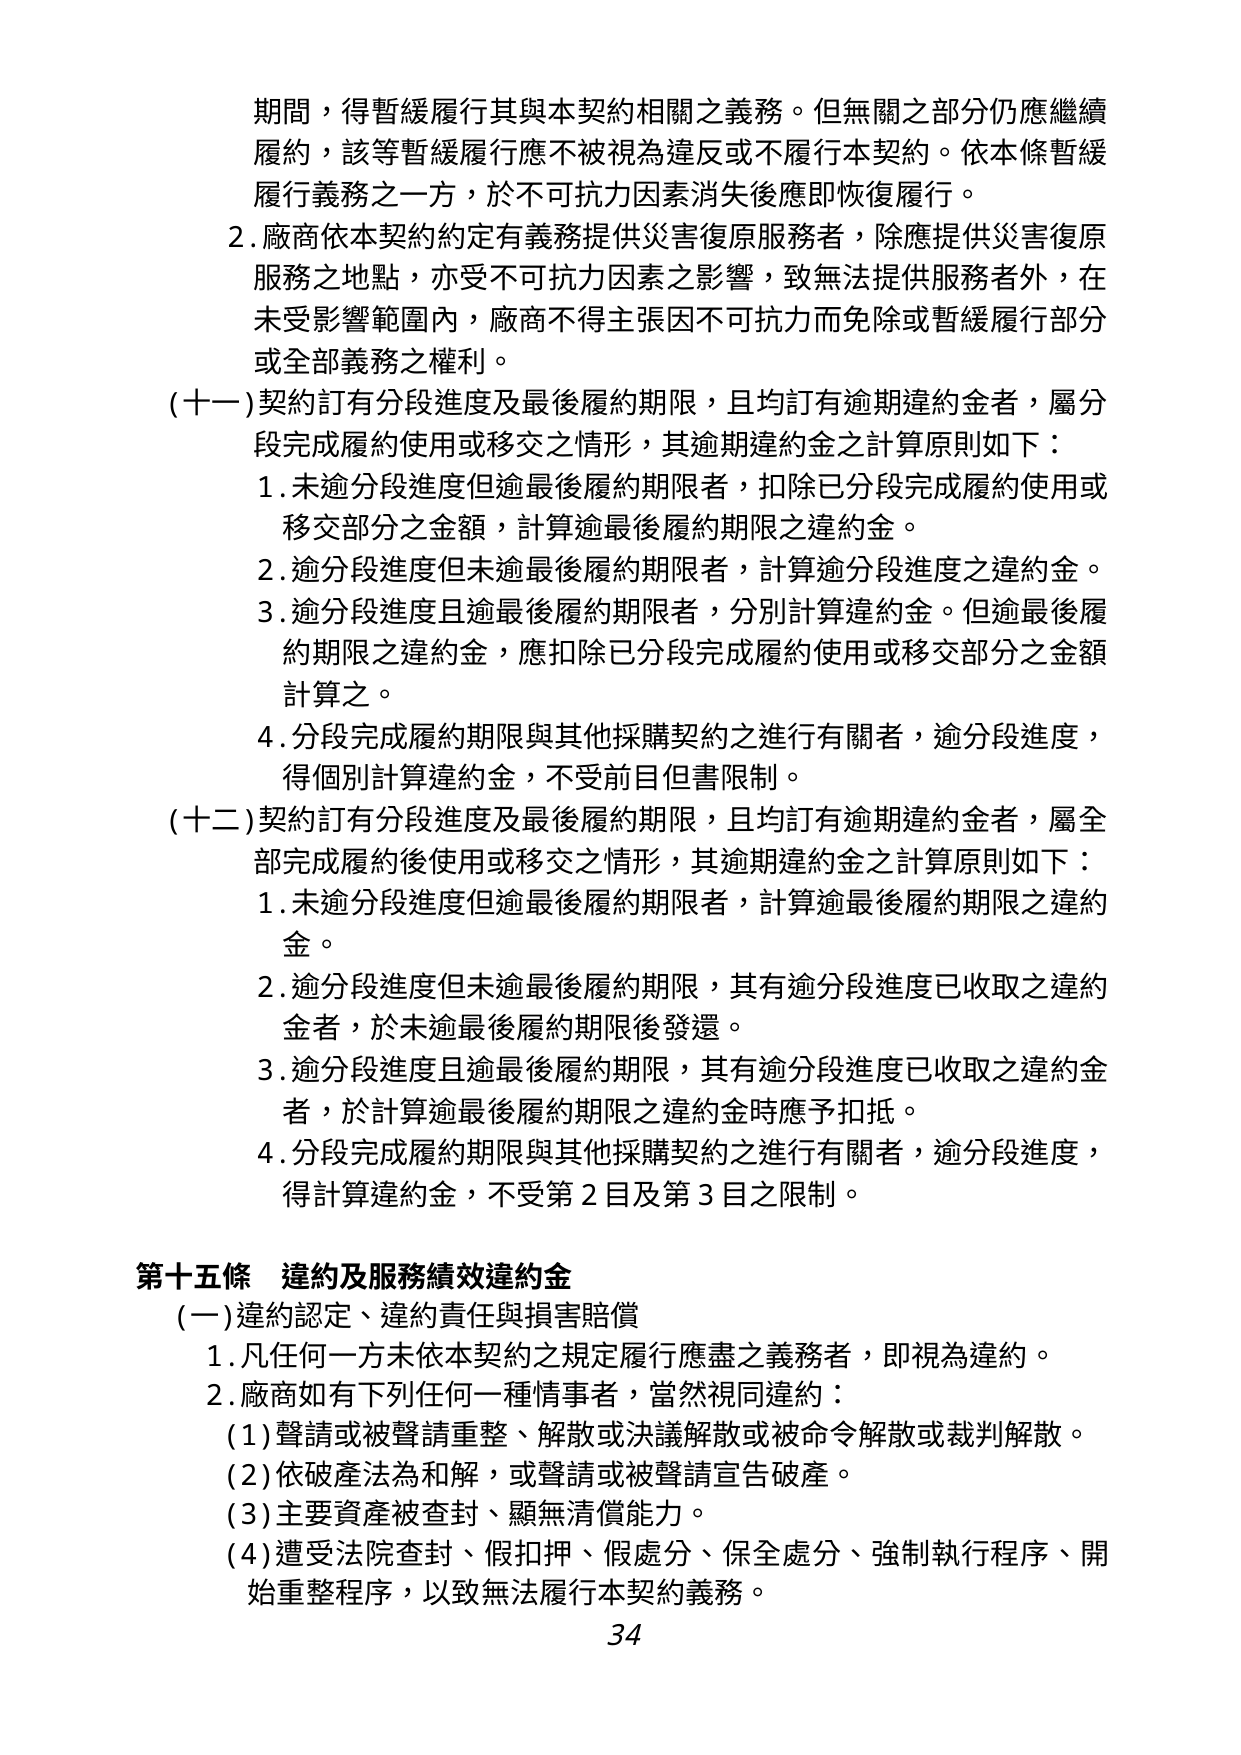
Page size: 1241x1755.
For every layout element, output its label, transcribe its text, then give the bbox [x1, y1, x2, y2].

text 2.逾分段進度但未逾最後履約期限，其有逾分段進度已收取之違約金者，於未逾最後履約期限後發還。 [256, 964, 1109, 1047]
text 1.凡任何一方未依本契約之規定履行應盡之義務者，即視為違約。 [205, 1334, 1109, 1374]
text (1)聲請或被聲請重整、解散或決議解散或被命令解散或裁判解散。 [222, 1414, 1109, 1453]
text 2.逾分段進度但未逾最後履約期限者，計算逾分段進度之違約金。 [256, 547, 1109, 589]
text 3.逾分段進度且逾最後履約期限，其有逾分段進度已收取之違約金者，於計算逾最後履約期限之違約金時應予扣抵。 [256, 1047, 1109, 1130]
text 1.未逾分段進度但逾最後履約期限者，扣除已分段完成履約使用或移交部分之金額，計算逾最後履約期限之違約金。 [256, 464, 1109, 547]
text 第十五條 違約及服務績效違約金 [135, 1255, 1109, 1295]
text (3)主要資產被查封、顯無清償能力。 [222, 1493, 1109, 1532]
text 3.逾分段進度且逾最後履約期限者，分別計算違約金。但逾最後履約期限之違約金，應扣除已分段完成履約使用或移交部分之金額計算之。 [256, 589, 1109, 714]
text 2.廠商如有下列任何一種情事者，當然視同違約： [205, 1374, 1109, 1414]
text (十一)契約訂有分段進度及最後履約期限，且均訂有逾期違約金者，屬分段完成履約使用或移交之情形，其逾期違約金之計算原則如下： [164, 380, 1109, 464]
text 4.分段完成履約期限與其他採購契約之進行有關者，逾分段進度，得個別計算違約金，不受前目但書限制。 [256, 714, 1109, 797]
text (2)依破產法為和解，或聲請或被聲請宣告破產。 [222, 1453, 1109, 1493]
text (十二)契約訂有分段進度及最後履約期限，且均訂有逾期違約金者，屬全部完成履約後使用或移交之情形，其逾期違約金之計算原則如下： [164, 797, 1109, 880]
text 期間，得暫緩履行其與本契約相關之義務。但無關之部分仍應繼續履約，該等暫緩履行應不被視為違反或不履行本契約。依本條暫緩履行義務之一方，於不可抗力因素消失後應即恢復履行。 [227, 89, 1109, 214]
text (4)遭受法院查封、假扣押、假處分、保全處分、強制執行程序、開始重整程序，以致無法履行本契約義務。 [222, 1532, 1109, 1612]
text 2.廠商依本契約約定有義務提供災害復原服務者，除應提供災害復原服務之地點，亦受不可抗力因素之影響，致無法提供服務者外，在未受影響範圍內，廠商不得主張因不可抗力而免除或暫緩履行部分或全部義務之權利。 [227, 214, 1109, 380]
text (一)違約認定、違約責任與損害賠償 [172, 1295, 1109, 1334]
text 4.分段完成履約期限與其他採購契約之進行有關者，逾分段進度，得計算違約金，不受第2目及第3目之限制。 [256, 1130, 1109, 1214]
text 1.未逾分段進度但逾最後履約期限者，計算逾最後履約期限之違約金。 [256, 880, 1109, 964]
